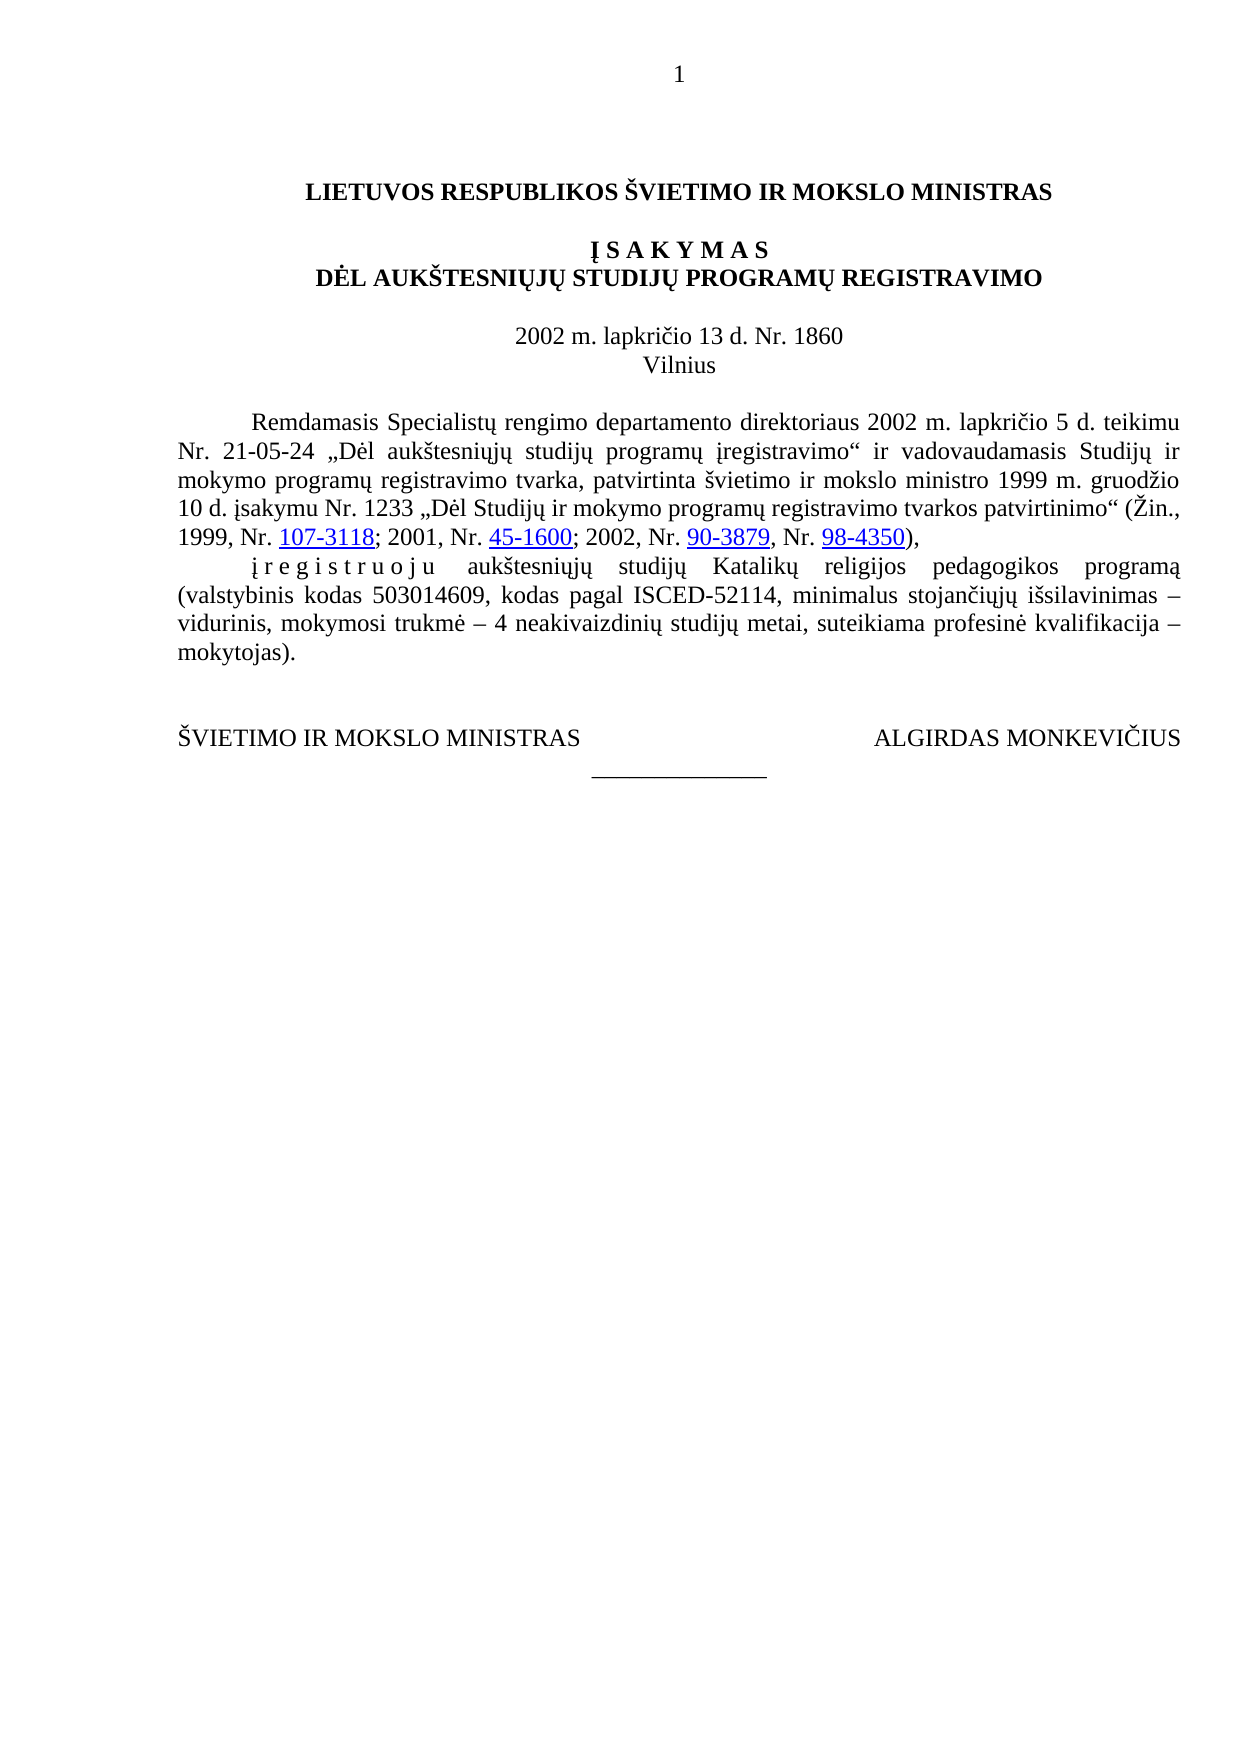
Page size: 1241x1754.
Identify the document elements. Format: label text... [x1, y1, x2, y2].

text ŠVIETIMO IR MOKSLO MINISTRAS ALGIRDAS MONKEVIČIUS [177, 723, 1181, 752]
text LIETUVOS RESPUBLIKOS ŠVIETIMO IR MOKSLO MINISTRAS [177, 177, 1181, 206]
text DĖL AUKŠTESNIŲJŲ STUDIJŲ PROGRAMŲ REGISTRAVIMO [177, 263, 1181, 292]
text 2002 m. lapkričio 13 d. Nr. 1860 [177, 321, 1181, 350]
text Remdamasis Specialistų rengimo departamento direktoriaus 2002 m. lapkričio 5 d. teikimu Nr. 21-05-24 „Dėl aukštesniųjų studijų programų įregistravimo“ ir vadovaudamasis Studijų ir mokymo programų registravimo tvarka, patvirtinta švietimo ir mokslo ministro 1999 m. gruodžio 10 d. įsakymu Nr. 1233 „Dėl Studijų ir mokymo programų registravimo tvarkos patvirtinimo“ (Žin., 1999, Nr. 107-3118; 2001, Nr. 45-1600; 2002, Nr. 90-3879, Nr. 98-4350), [177, 407, 1181, 551]
text įregistruoju aukštesniųjų studijų Katalikų religijos pedagogikos programą (valstybinis kodas 503014609, kodas pagal ISCED-52114, minimalus stojančiųjų išsilavinimas – vidurinis, mokymosi trukmė – 4 neakivaizdinių studijų metai, suteikiama profesinė kvalifikacija – mokytojas). [177, 551, 1181, 666]
text Vilnius [177, 350, 1181, 378]
text ______________ [177, 752, 1181, 781]
text Į S A K Y M A S [177, 235, 1181, 263]
